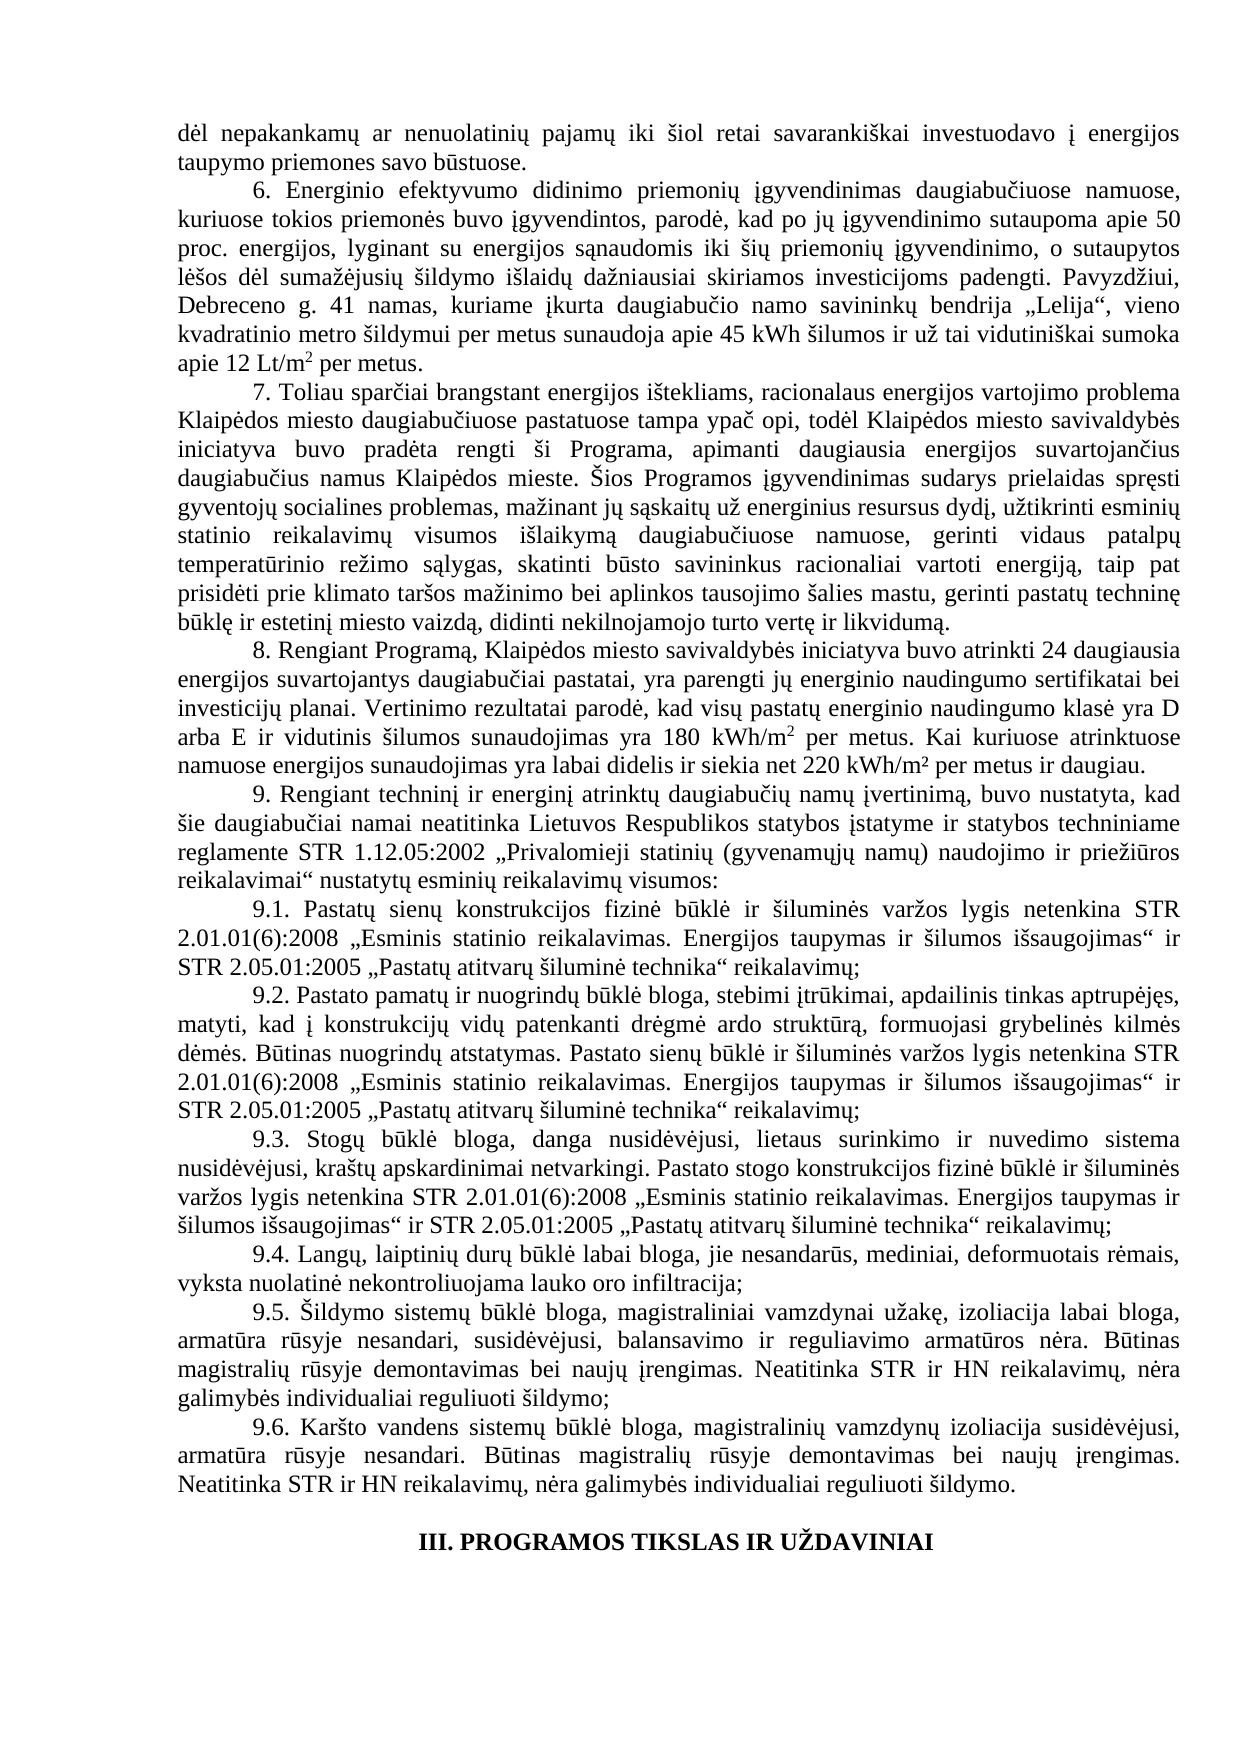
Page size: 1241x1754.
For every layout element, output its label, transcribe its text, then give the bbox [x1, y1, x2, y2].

text 7. Toliau sparčiai brangstant energijos ištekliams, racionalaus energijos vartojimo problema Klaipėdos miesto daugiabučiuose pastatuose tampa ypač opi, todėl Klaipėdos miesto savivaldybės iniciatyva buvo pradėta rengti ši Programa, apimanti daugiausia energijos suvartojančius daugiabučius namus Klaipėdos mieste. Šios Programos įgyvendinimas sudarys prielaidas spręsti gyventojų socialines problemas, mažinant jų sąskaitų už energinius resursus dydį, užtikrinti esminių statinio reikalavimų visumos išlaikymą daugiabučiuose namuose, gerinti vidaus patalpų temperatūrinio režimo sąlygas, skatinti būsto savininkus racionaliai vartoti energiją, taip pat prisidėti prie klimato taršos mažinimo bei aplinkos tausojimo šalies mastu, gerinti pastatų techninę būklę ir estetinį miesto vaizdą, didinti nekilnojamojo turto vertę ir likvidumą. [177, 377, 1181, 636]
text 6. Energinio efektyvumo didinimo priemonių įgyvendinimas daugiabučiuose namuose, kuriuose tokios priemonės buvo įgyvendintos, parodė, kad po jų įgyvendinimo sutaupoma apie 50 proc. energijos, lyginant su energijos sąnaudomis iki šių priemonių įgyvendinimo, o sutaupytos lėšos dėl sumažėjusių šildymo išlaidų dažniausiai skiriamos investicijoms padengti. Pavyzdžiui, Debreceno g. 41 namas, kuriame įkurta daugiabučio namo savininkų bendrija „Lelija“, vieno kvadratinio metro šildymui per metus sunaudoja apie 45 kWh šilumos ir už tai vidutiniškai sumoka apie 12 Lt/m2 per metus. [177, 176, 1181, 377]
text 8. Rengiant Programą, Klaipėdos miesto savivaldybės iniciatyva buvo atrinkti 24 daugiausia energijos suvartojantys daugiabučiai pastatai, yra parengti jų energinio naudingumo sertifikatai bei investicijų planai. Vertinimo rezultatai parodė, kad visų pastatų energinio naudingumo klasė yra D arba E ir vidutinis šilumos sunaudojimas yra 180 kWh/m2 per metus. Kai kuriuose atrinktuose namuose energijos sunaudojimas yra labai didelis ir siekia net 220 kWh/m² per metus ir daugiau. [177, 636, 1181, 779]
text 9.4. Langų, laiptinių durų būklė labai bloga, jie nesandarūs, mediniai, deformuotais rėmais, vyksta nuolatinė nekontroliuojama lauko oro infiltracija; [177, 1239, 1181, 1297]
text 9.1. Pastatų sienų konstrukcijos fizinė būklė ir šiluminės varžos lygis netenkina STR 2.01.01(6):2008 „Esminis statinio reikalavimas. Energijos taupymas ir šilumos išsaugojimas“ ir STR 2.05.01:2005 „Pastatų atitvarų šiluminė technika“ reikalavimų; [177, 894, 1181, 981]
text 9.3. Stogų būklė bloga, danga nusidėvėjusi, lietaus surinkimo ir nuvedimo sistema nusidėvėjusi, kraštų apskardinimai netvarkingi. Pastato stogo konstrukcijos fizinė būklė ir šiluminės varžos lygis netenkina STR 2.01.01(6):2008 „Esminis statinio reikalavimas. Energijos taupymas ir šilumos išsaugojimas“ ir STR 2.05.01:2005 „Pastatų atitvarų šiluminė technika“ reikalavimų; [177, 1124, 1181, 1239]
text 9.2. Pastato pamatų ir nuogrindų būklė bloga, stebimi įtrūkimai, apdailinis tinkas aptrupėjęs, matyti, kad į konstrukcijų vidų patenkanti drėgmė ardo struktūrą, formuojasi grybelinės kilmės dėmės. Būtinas nuogrindų atstatymas. Pastato sienų būklė ir šiluminės varžos lygis netenkina STR 2.01.01(6):2008 „Esminis statinio reikalavimas. Energijos taupymas ir šilumos išsaugojimas“ ir STR 2.05.01:2005 „Pastatų atitvarų šiluminė technika“ reikalavimų; [177, 981, 1181, 1124]
text III. PROGRAMOS TIKSLAS IR UŽDAVINIAI [177, 1527, 1181, 1556]
text dėl nepakankamų ar nenuolatinių pajamų iki šiol retai savarankiškai investuodavo į energijos taupymo priemones savo būstuose. [177, 118, 1181, 176]
text 9.5. Šildymo sistemų būklė bloga, magistraliniai vamzdynai užakę, izoliacija labai bloga, armatūra rūsyje nesandari, susidėvėjusi, balansavimo ir reguliavimo armatūros nėra. Būtinas magistralių rūsyje demontavimas bei naujų įrengimas. Neatitinka STR ir HN reikalavimų, nėra galimybės individualiai reguliuoti šildymo; [177, 1297, 1181, 1412]
text 9. Rengiant techninį ir energinį atrinktų daugiabučių namų įvertinimą, buvo nustatyta, kad šie daugiabučiai namai neatitinka Lietuvos Respublikos statybos įstatyme ir statybos techniniame reglamente STR 1.12.05:2002 „Privalomieji statinių (gyvenamųjų namų) naudojimo ir priežiūros reikalavimai“ nustatytų esminių reikalavimų visumos: [177, 779, 1181, 894]
text 9.6. Karšto vandens sistemų būklė bloga, magistralinių vamzdynų izoliacija susidėvėjusi, armatūra rūsyje nesandari. Būtinas magistralių rūsyje demontavimas bei naujų įrengimas. Neatitinka STR ir HN reikalavimų, nėra galimybės individualiai reguliuoti šildymo. [177, 1412, 1181, 1498]
